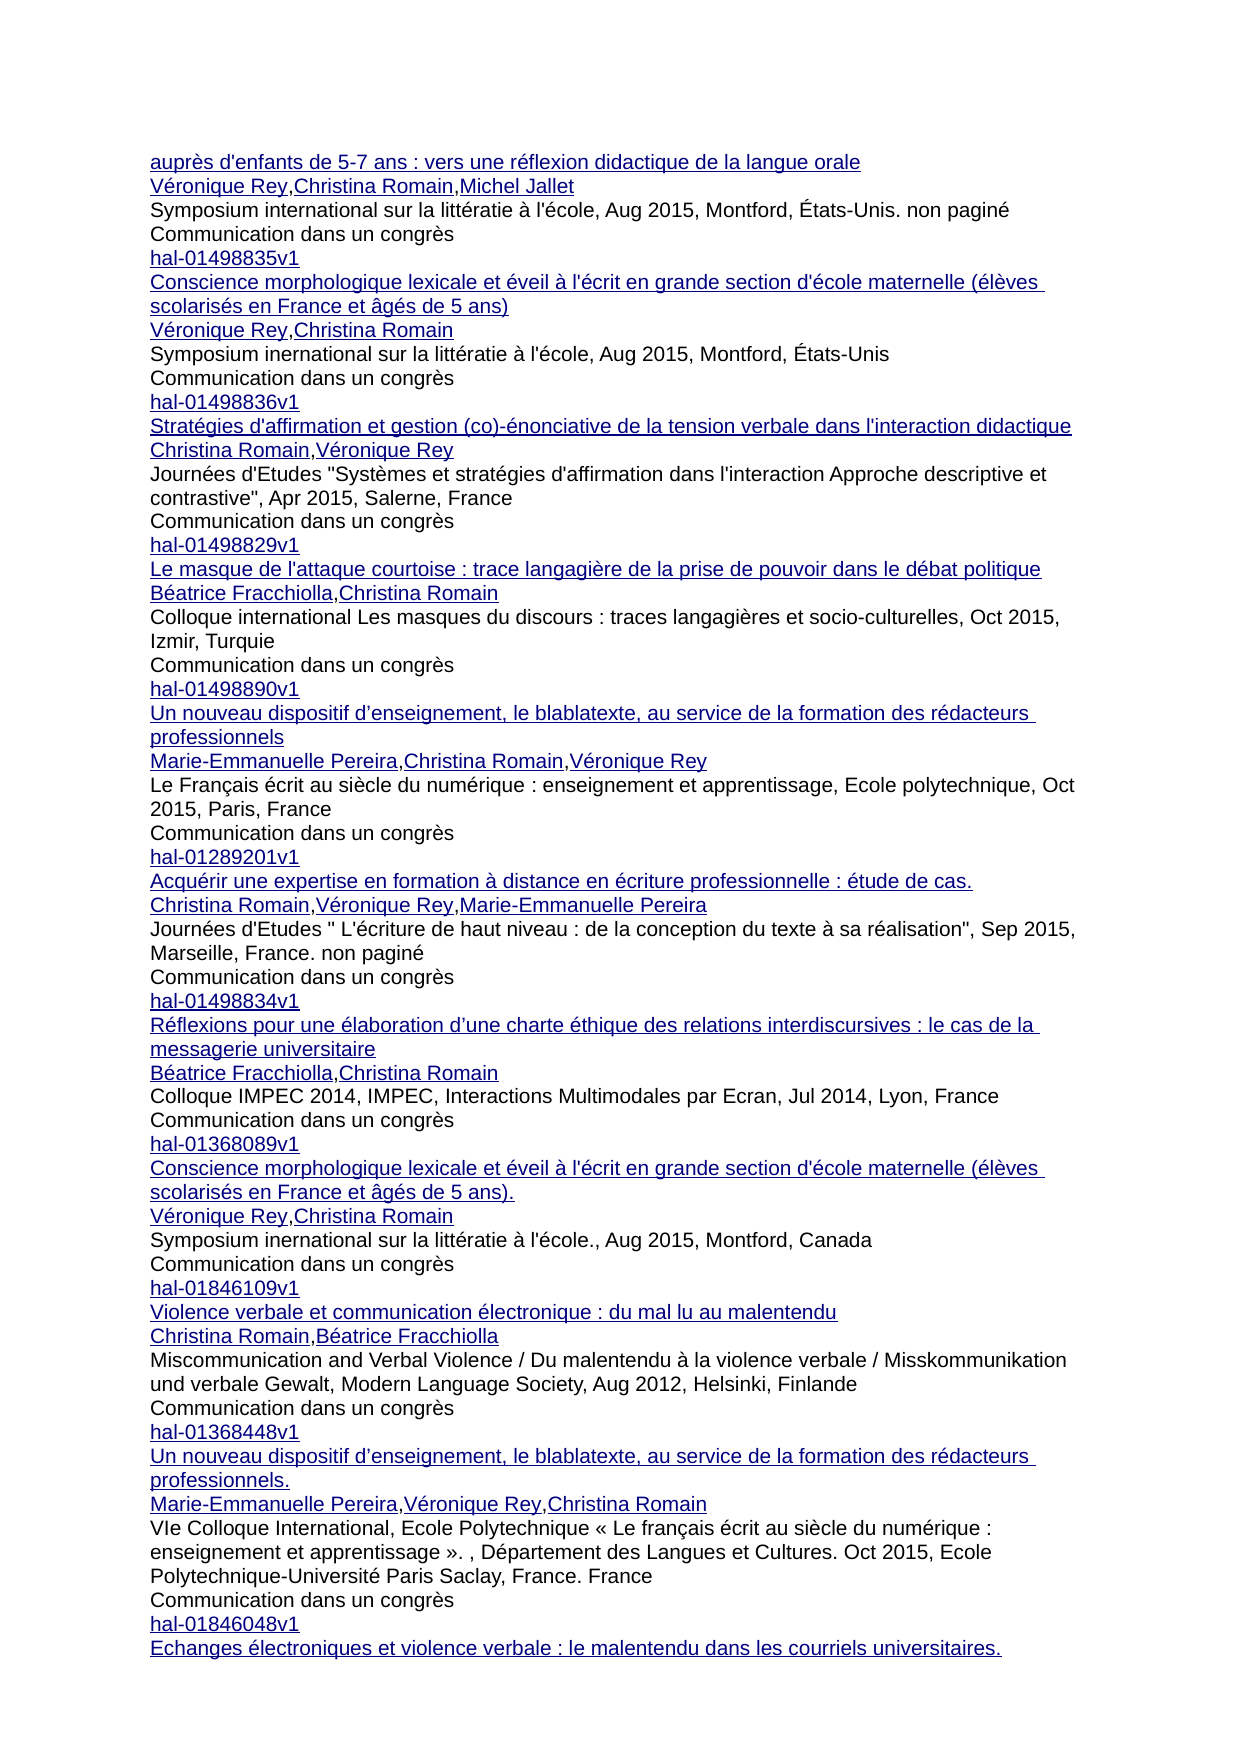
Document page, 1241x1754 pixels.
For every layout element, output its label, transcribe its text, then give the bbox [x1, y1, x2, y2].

table_cell Echanges électroniques et violence verbale : le malentendu dans les courriels universitaires. [150, 1635, 1090, 1659]
table_cell Un nouveau dispositif d’enseignement, le blablatexte, au service de la formation des rédacteurs professionnels. Marie-Emmanuelle Pereira,Véronique Rey,Christina Romain VIe Colloque International, Ecole Polytechnique « Le français écrit au siècle du numérique : enseignement et apprentissage ». , Département des Langues et Cultures. Oct 2015, Ecole Polytechnique-Université Paris Saclay, France. France Communication dans un congrès hal-01846048v1 [150, 1444, 1090, 1635]
table_cell auprès d'enfants de 5-7 ans : vers une réflexion didactique de la langue orale Véronique Rey,Christina Romain,Michel Jallet Symposium international sur la littératie à l'école, Aug 2015, Montford, États-Unis. non paginé Communication dans un congrès hal-01498835v1 [150, 150, 1090, 270]
table_cell Conscience morphologique lexicale et éveil à l'écrit en grande section d'école maternelle (élèves scolarisés en France et âgés de 5 ans). Véronique Rey,Christina Romain Symposium inernational sur la littératie à l'école., Aug 2015, Montford, Canada Communication dans un congrès hal-01846109v1 [150, 1156, 1090, 1300]
table_cell Le masque de l'attaque courtoise : trace langagière de la prise de pouvoir dans le débat politique Béatrice Fracchiolla,Christina Romain Colloque international Les masques du discours : traces langagières et socio-culturelles, Oct 2015, Izmir, Turquie Communication dans un congrès hal-01498890v1 [150, 557, 1090, 701]
table_cell Réflexions pour une élaboration d’une charte éthique des relations interdiscursives : le cas de la messagerie universitaire Béatrice Fracchiolla,Christina Romain Colloque IMPEC 2014, IMPEC, Interactions Multimodales par Ecran, Jul 2014, Lyon, France Communication dans un congrès hal-01368089v1 [150, 1013, 1090, 1156]
table_cell Acquérir une expertise en formation à distance en écriture professionnelle : étude de cas. Christina Romain,Véronique Rey,Marie-Emmanuelle Pereira Journées d'Etudes " L'écriture de haut niveau : de la conception du texte à sa réalisation", Sep 2015, Marseille, France. non paginé Communication dans un congrès hal-01498834v1 [150, 869, 1090, 1012]
table_cell Un nouveau dispositif d’enseignement, le blablatexte, au service de la formation des rédacteurs professionnels Marie-Emmanuelle Pereira,Christina Romain,Véronique Rey Le Français écrit au siècle du numérique : enseignement et apprentissage, Ecole polytechnique, Oct 2015, Paris, France Communication dans un congrès hal-01289201v1 [150, 701, 1090, 869]
table_cell Conscience morphologique lexicale et éveil à l'écrit en grande section d'école maternelle (élèves scolarisés en France et âgés de 5 ans) Véronique Rey,Christina Romain Symposium inernational sur la littératie à l'école, Aug 2015, Montford, États-Unis Communication dans un congrès hal-01498836v1 [150, 270, 1090, 413]
table_cell Violence verbale et communication électronique : du mal lu au malentendu Christina Romain,Béatrice Fracchiolla Miscommunication and Verbal Violence / Du malentendu à la violence verbale / Misskommunikation und verbale Gewalt, Modern Language Society, Aug 2012, Helsinki, Finlande Communication dans un congrès hal-01368448v1 [150, 1300, 1090, 1444]
table_cell Stratégies d'affirmation et gestion (co)-énonciative de la tension verbale dans l'interaction didactique Christina Romain,Véronique Rey Journées d'Etudes "Systèmes et stratégies d'affirmation dans l'interaction Approche descriptive et contrastive", Apr 2015, Salerne, France Communication dans un congrès hal-01498829v1 [150, 414, 1090, 557]
